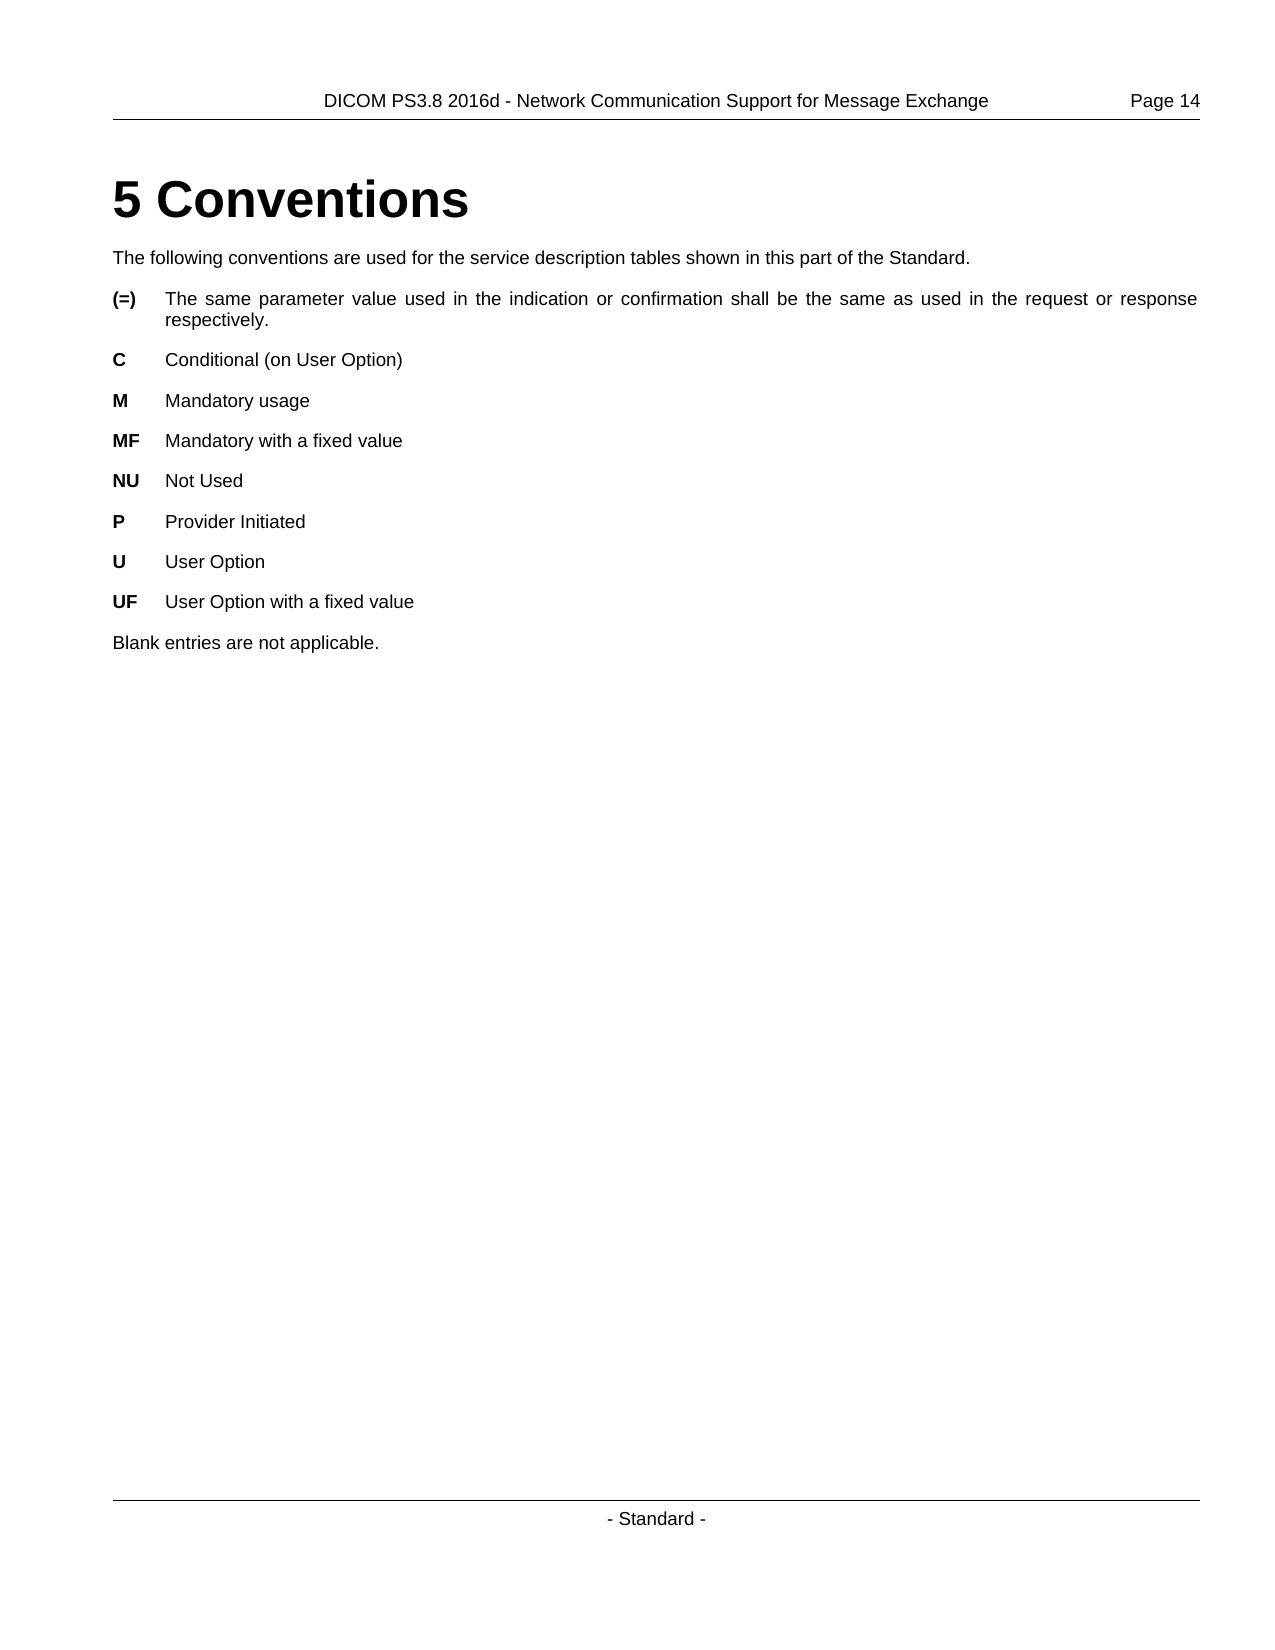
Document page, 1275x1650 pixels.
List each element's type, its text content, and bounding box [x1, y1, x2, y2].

text C Conditional (on User Option) [112, 349, 1200, 371]
text The following conventions are used for the service description tables shown in this part of the Standard. [112, 247, 1200, 269]
text NU Not Used [112, 470, 1200, 492]
text 5 Conventions [112, 169, 1200, 228]
text Blank entries are not applicable. [112, 631, 1200, 653]
text UF User Option with a fixed value [112, 591, 1200, 613]
text M Mandatory usage [112, 389, 1200, 411]
text (=) The same parameter value used in the indication or confirmation shall be the same as used in the request or response respectively. [112, 287, 1200, 331]
text MF Mandatory with a fixed value [112, 430, 1200, 451]
text P Provider Initiated [112, 511, 1200, 532]
text U User Option [112, 551, 1200, 572]
